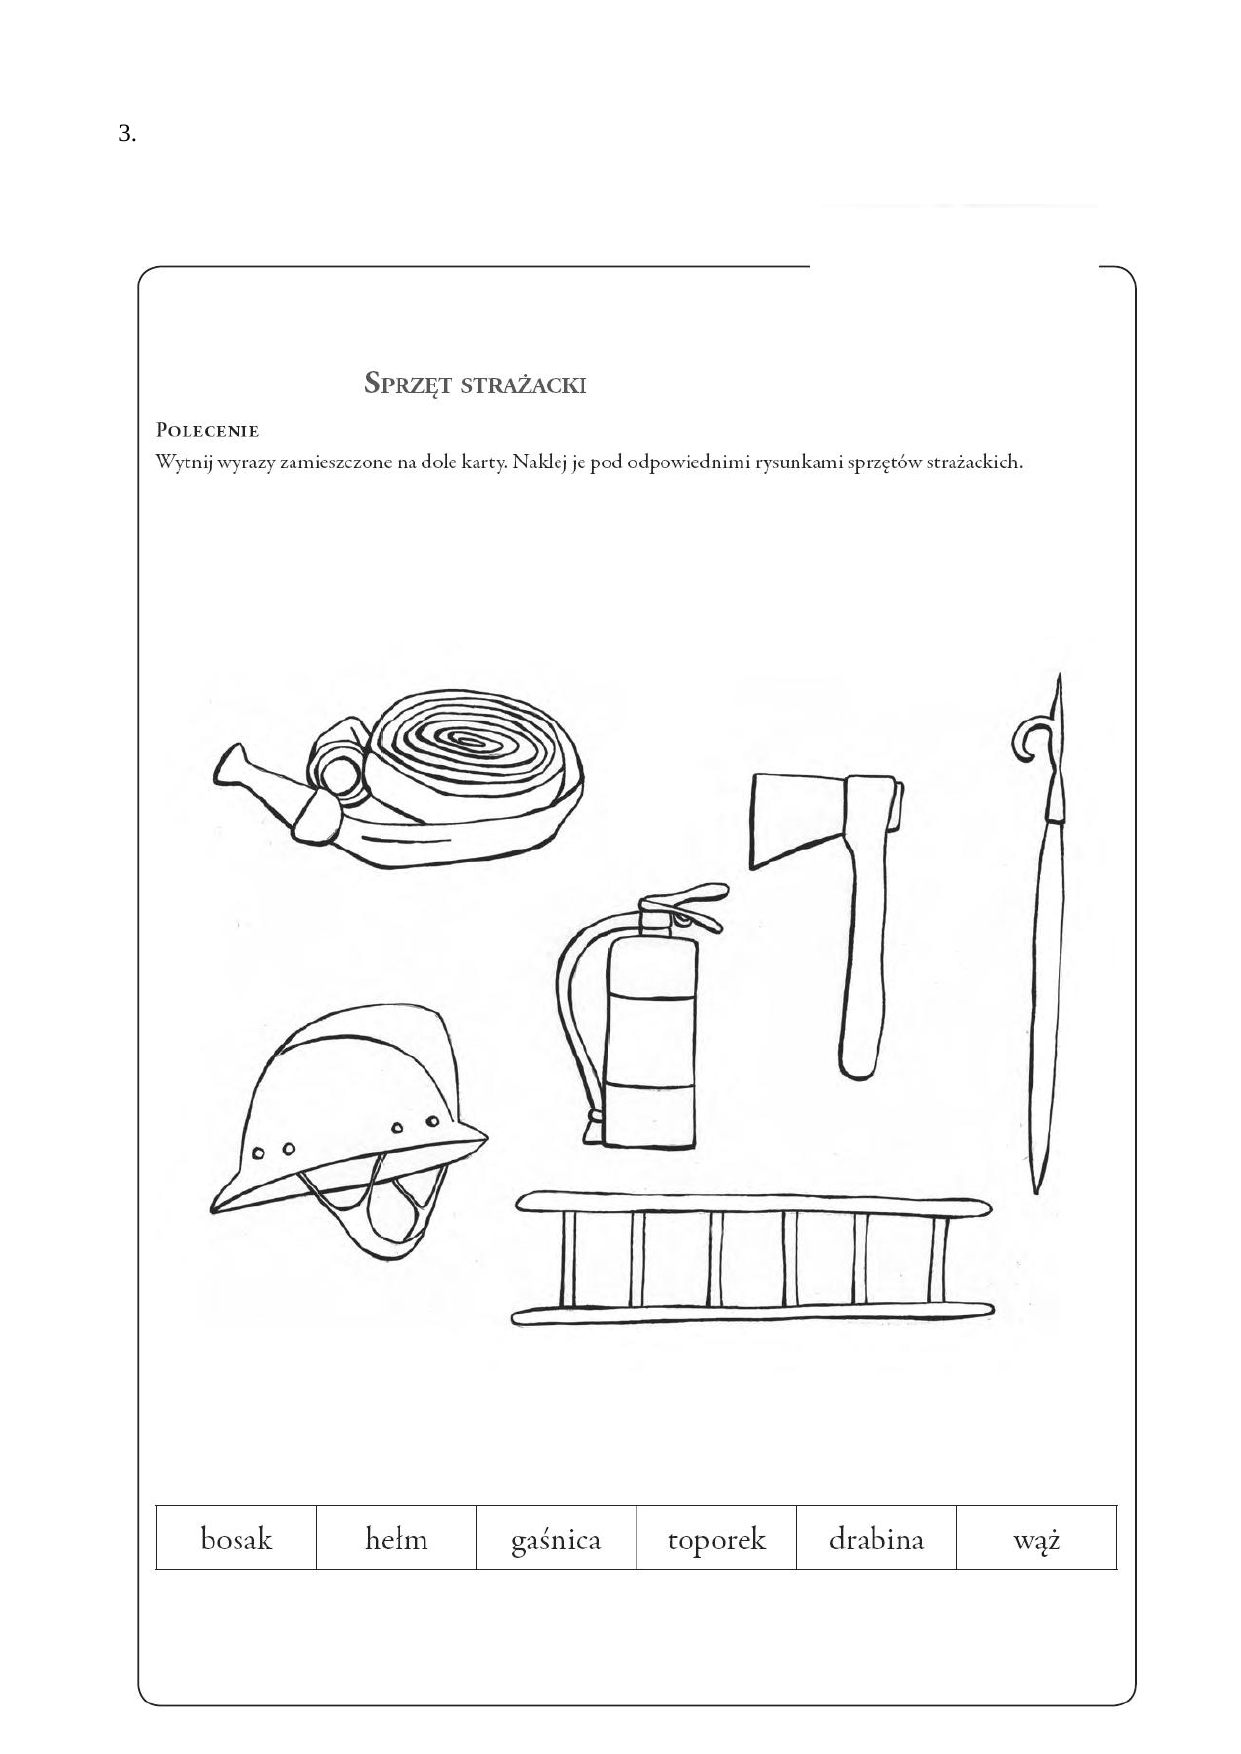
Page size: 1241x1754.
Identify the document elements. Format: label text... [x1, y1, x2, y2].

picture [134, 204, 1139, 1754]
text 3. [118, 118, 1122, 147]
